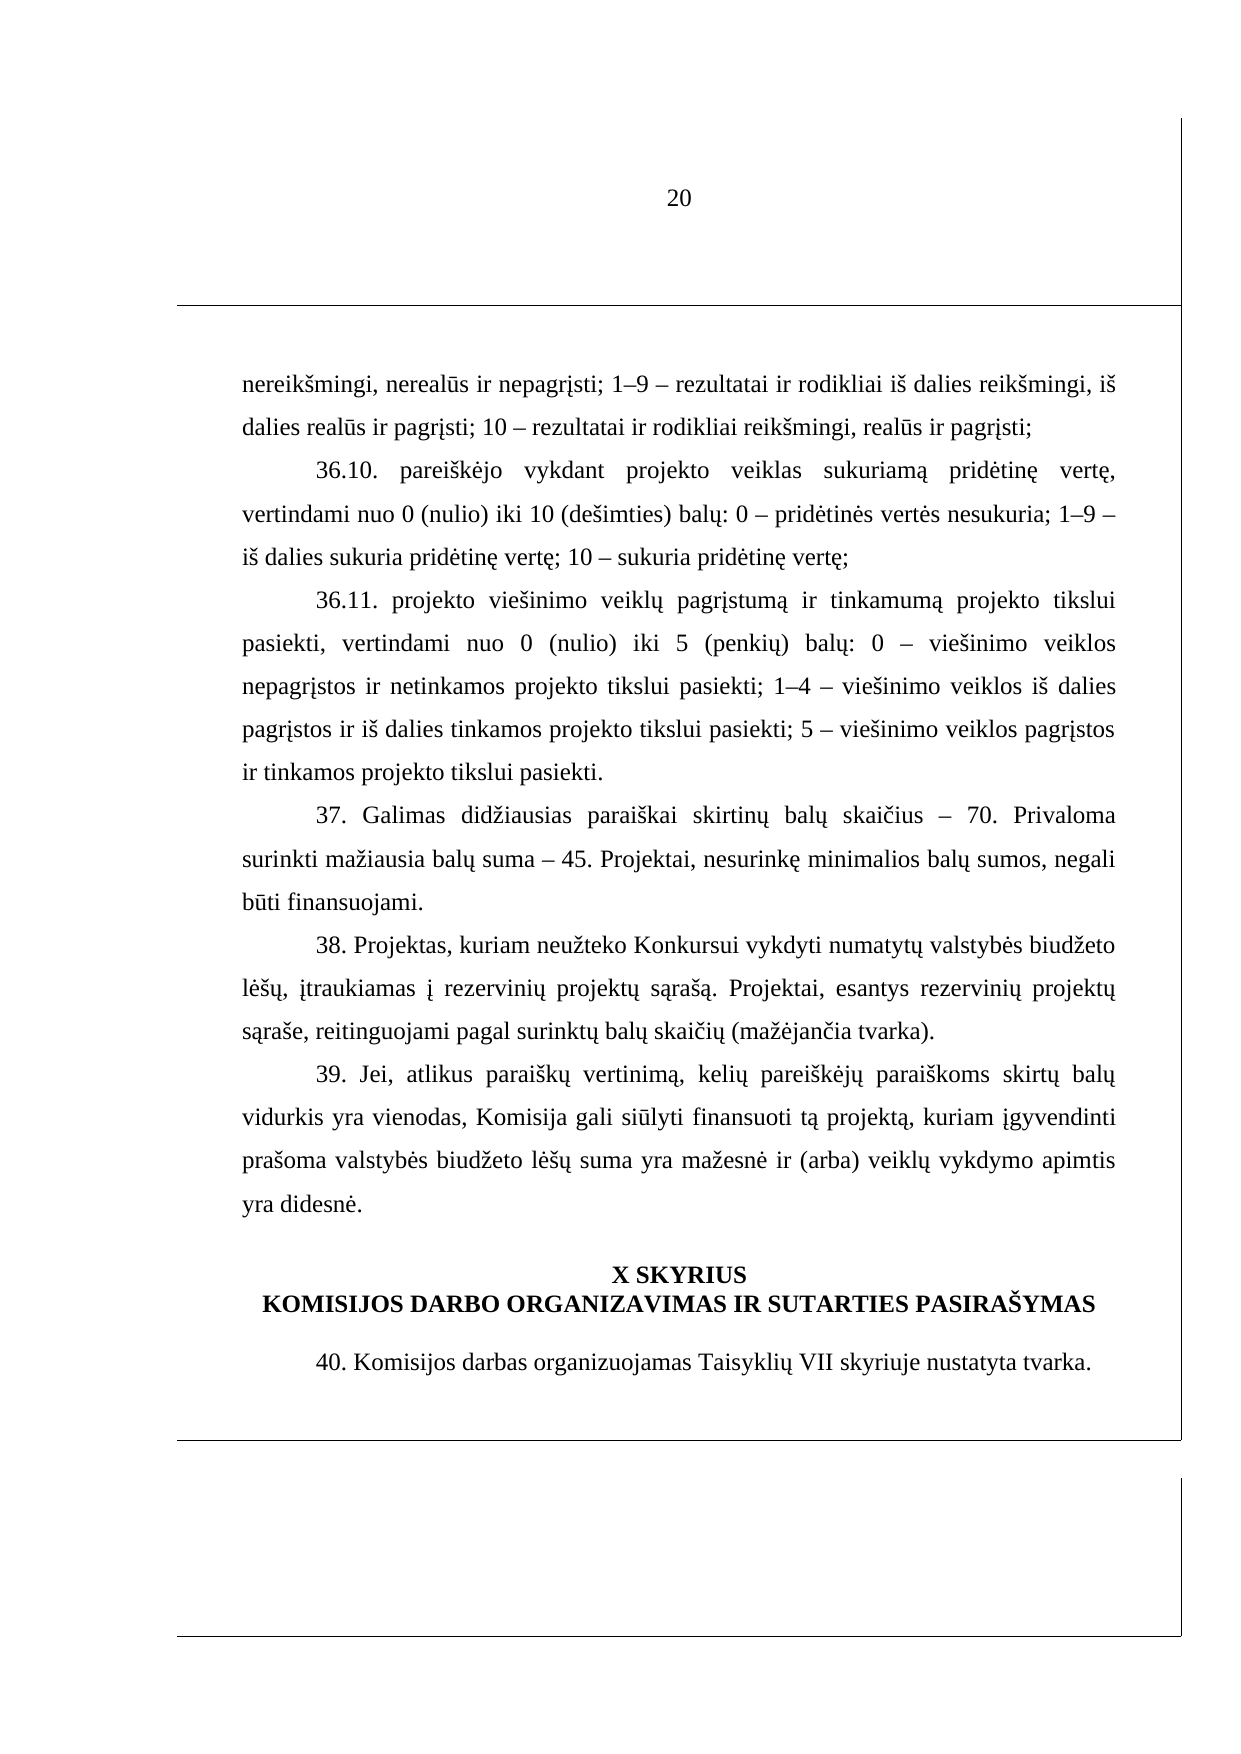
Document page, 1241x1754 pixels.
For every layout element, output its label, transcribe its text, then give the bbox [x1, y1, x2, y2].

text X SKYRIUS [177, 1261, 1181, 1289]
text KOMISIJOS DARBO ORGANIZAVIMAS IR SUTARTIES PASIRAŠYMAS [177, 1289, 1181, 1318]
text 36.10. pareiškėjo vykdant projekto veiklas sukuriamą pridėtinę vertę, vertindami nuo 0 (nulio) iki 10 (dešimties) balų: 0 – pridėtinės vertės nesukuria; 1–9 – iš dalies sukuria pridėtinę vertę; 10 – sukuria pridėtinę vertę; [177, 391, 1181, 520]
text 40. Komisijos darbas organizuojamas Taisyklių VII skyriuje nustatyta tvarka. [177, 1347, 1181, 1440]
text 39. Jei, atlikus paraiškų vertinimą, kelių pareiškėjų paraiškoms skirtų balų vidurkis yra vienodas, Komisija gali siūlyti finansuoti tą projektą, kuriam įgyvendinti prašoma valstybės biudžeto lėšų suma yra mažesnė ir (arba) veiklų vykdymo apimtis yra didesnė. [177, 995, 1181, 1217]
text 36.9. laukiamų rezultatų ir rodiklių reikšmingumą, realumą ir pagrįstumą, vertindami nuo 0 (nulio) iki 10 (dešimties) balų: 0 – rezultatai ir rodikliai nereikšmingi, nerealūs ir nepagrįsti; 1–9 – rezultatai ir rodikliai iš dalies reikšmingi, iš dalies realūs ir pagrįsti; 10 – rezultatai ir rodikliai reikšmingi, realūs ir pagrįsti; [177, 305, 1181, 391]
text 37. Galimas didžiausias paraiškai skirtinų balų skaičius – 70. Privaloma surinkti mažiausia balų suma – 45. Projektai, nesurinkę minimalios balų sumos, negali būti finansuojami. [177, 736, 1181, 865]
text 38. Projektas, kuriam neužteko Konkursui vykdyti numatytų valstybės biudžeto lėšų, įtraukiamas į rezervinių projektų sąrašą. Projektai, esantys rezervinių projektų sąraše, reitinguojami pagal surinktų balų skaičių (mažėjančia tvarka). [177, 865, 1181, 995]
text 36.11. projekto viešinimo veiklų pagrįstumą ir tinkamumą projekto tikslui pasiekti, vertindami nuo 0 (nulio) iki 5 (penkių) balų: 0 – viešinimo veiklos nepagrįstos ir netinkamos projekto tikslui pasiekti; 1–4 – viešinimo veiklos iš dalies pagrįstos ir iš dalies tinkamos projekto tikslui pasiekti; 5 – viešinimo veiklos pagrįstos ir tinkamos projekto tikslui pasiekti. [177, 520, 1181, 736]
